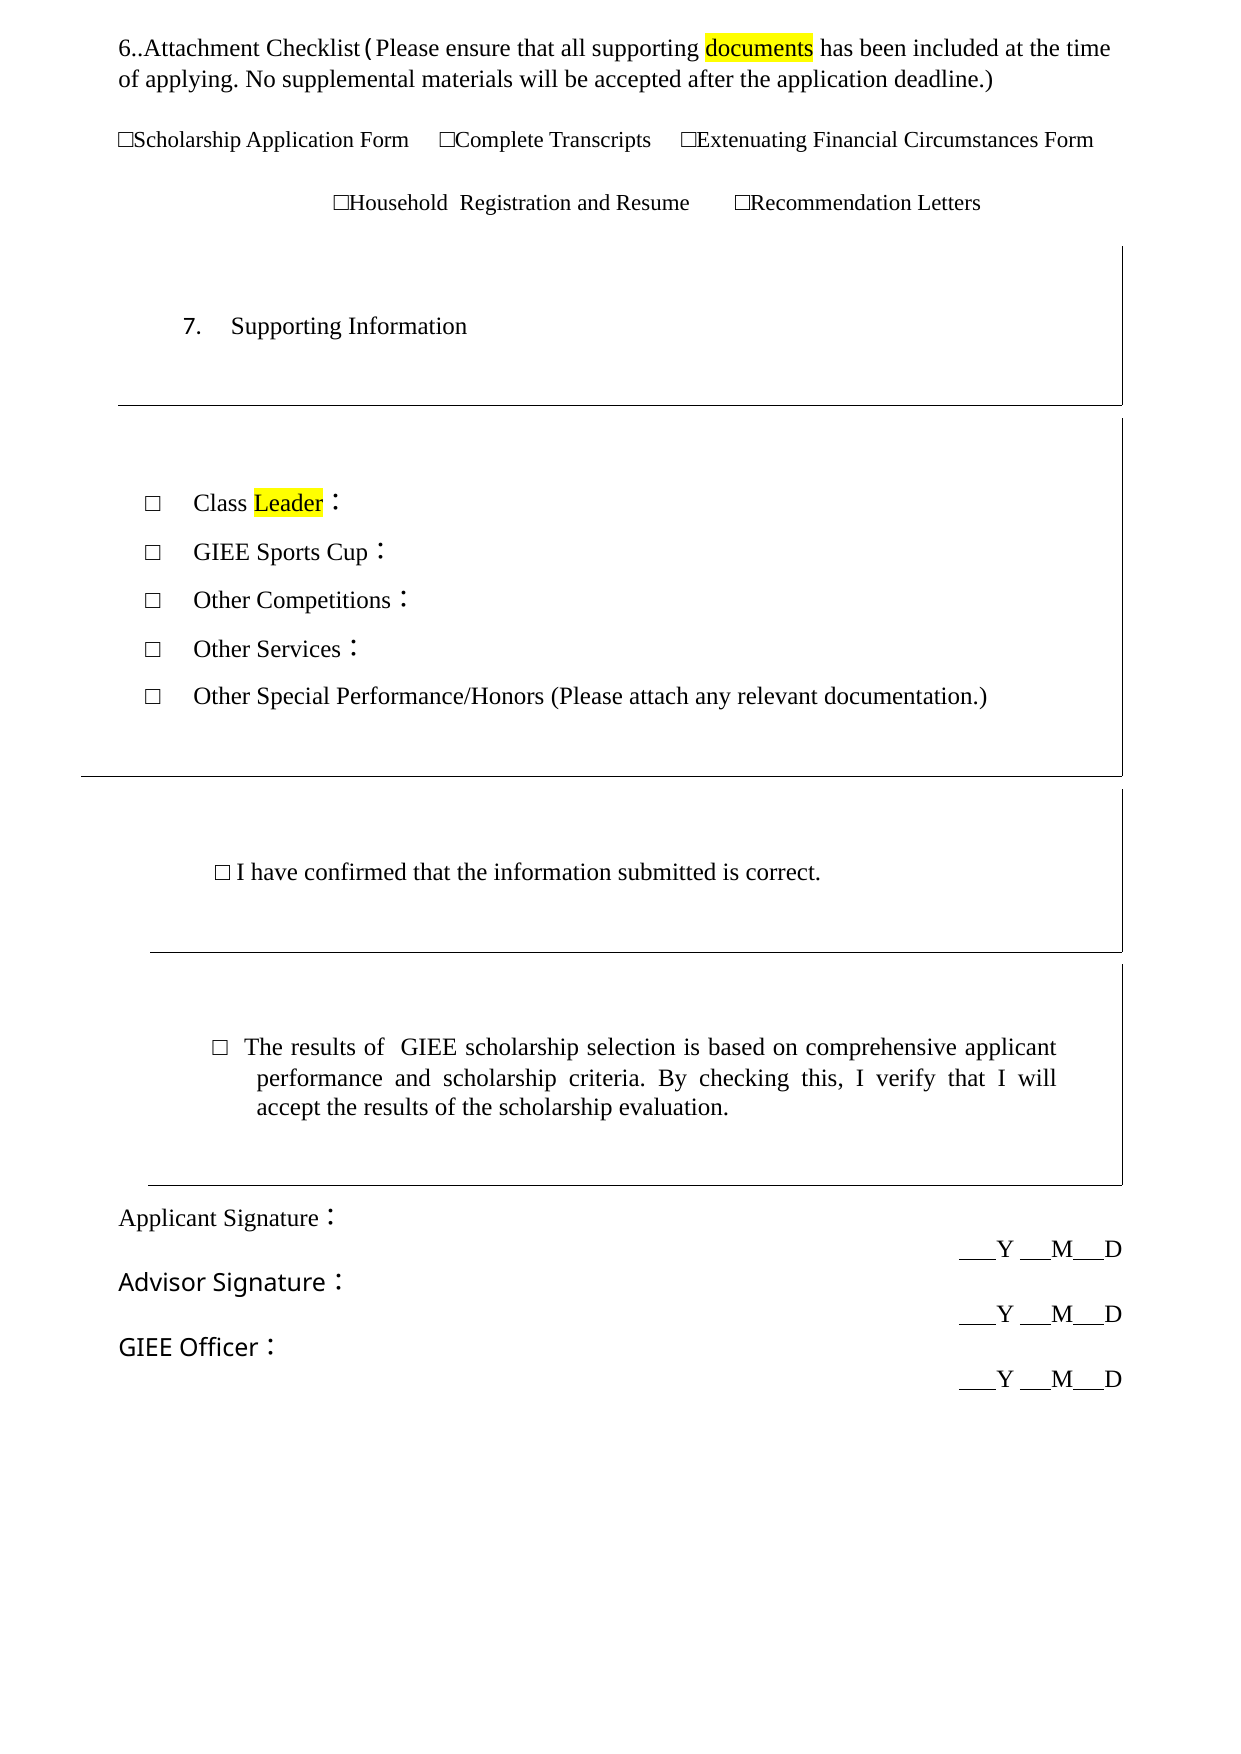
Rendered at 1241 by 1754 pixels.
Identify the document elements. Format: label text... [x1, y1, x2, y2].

text Advisor Signature： [118, 1263, 1122, 1299]
text □ I have confirmed that the information submitted is correct. [150, 789, 1122, 952]
text □Scholarship Application Form □Complete Transcripts □Extenuating Financial Circumstances Form □Household Registration and Resume □Recommendation Letters [118, 121, 1122, 217]
list Class Leader： [81, 418, 1122, 467]
text 6..Attachment Checklist(Please ensure that all supporting documents has been included at the time of applying. No supplemental materials will be accepted after the application deadline.) [118, 29, 1122, 92]
text Y M D [118, 1299, 1122, 1328]
text Y M D [618, 1234, 1122, 1263]
text GIEE Officer： [118, 1328, 1122, 1364]
text □ The results of GIEE scholarship selection is based on comprehensive applicant performance and scholarship criteria. By checking this, I verify that I will accept the results of the scholarship evaluation. [148, 964, 1122, 1185]
list Other Services： [81, 564, 1122, 613]
list Other Special Performance/Honors (Please attach any relevant documentation.) [81, 613, 1122, 776]
list GIEE Sports Cup： [81, 467, 1122, 515]
text Applicant Signature： [118, 1198, 1122, 1234]
list Supporting Information [118, 246, 1122, 405]
text Y M D [118, 1364, 1122, 1393]
list Other Competitions： [81, 515, 1122, 564]
